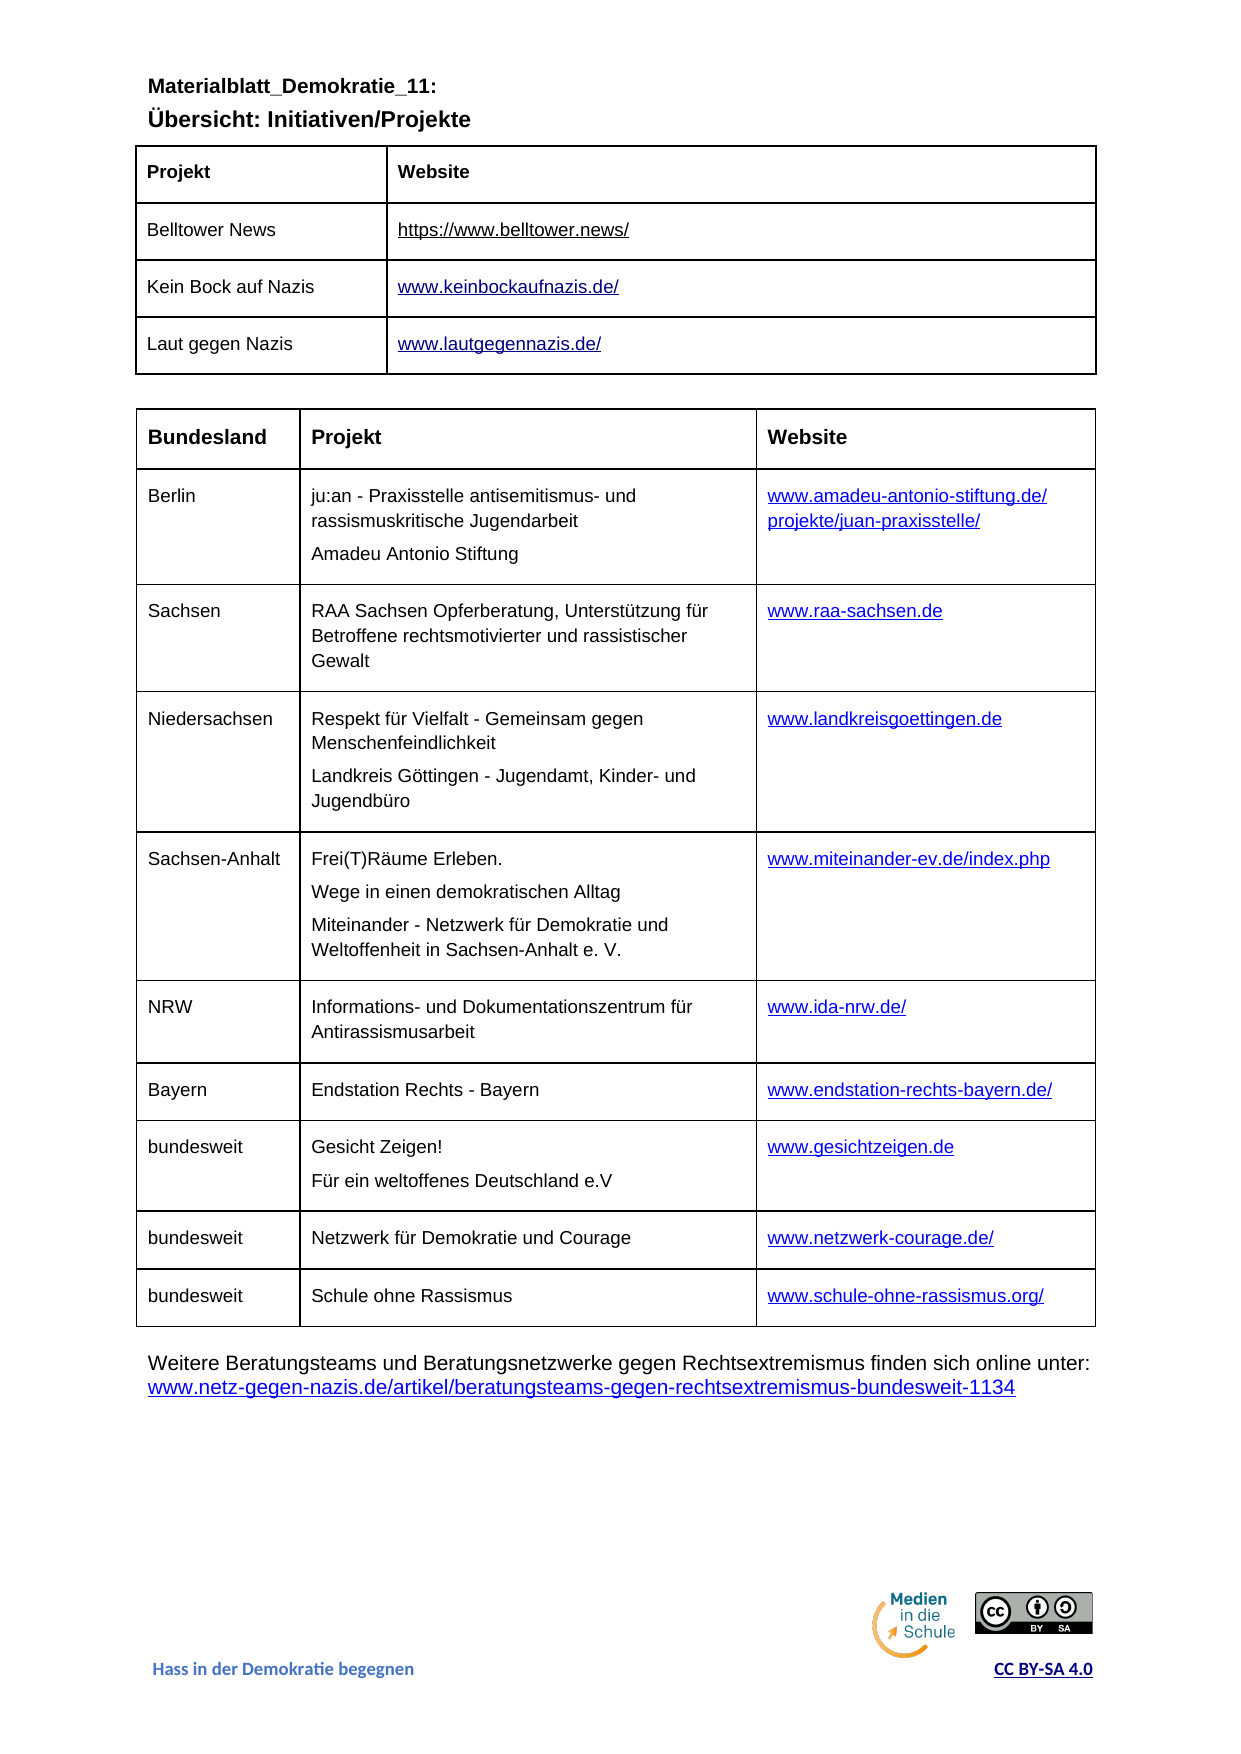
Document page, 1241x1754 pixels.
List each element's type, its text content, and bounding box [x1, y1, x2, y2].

table_cell www.endstation-rechts-bayern.de/ [757, 1064, 1095, 1120]
table_cell Sachsen [137, 585, 299, 691]
table_cell Schule ohne Rassismus [301, 1270, 756, 1326]
table_header Website [757, 410, 1095, 468]
table_cell Bayern [137, 1064, 299, 1120]
table_cell www.lautgegennazis.de/ [388, 318, 1095, 373]
table_cell www.amadeu-antonio-stiftung.de/projekte/juan-praxisstelle/ [757, 470, 1095, 583]
table_cell www.ida-nrw.de/ [757, 981, 1095, 1062]
table_cell bundesweit [137, 1270, 299, 1326]
text Übersicht: Initiativen/Projekte [148, 106, 1093, 132]
table_cell Sachsen-Anhalt [137, 833, 299, 980]
table_cell Informations- und Dokumentationszentrum für Antirassismusarbeit [301, 981, 756, 1062]
table_cell Endstation Rechts - Bayern [301, 1064, 756, 1120]
table_cell Gesicht Zeigen! Für ein weltoffenes Deutschland e.V [301, 1121, 756, 1210]
table_cell www.landkreisgoettingen.de [757, 692, 1095, 831]
table_cell RAA Sachsen Opferberatung, Unterstützung für Betroffene rechtsmotivierter und rassistischer Gewalt [301, 585, 756, 691]
table_cell www.gesichtzeigen.de [757, 1121, 1095, 1210]
table_cell Netzwerk für Demokratie und Courage [301, 1212, 756, 1268]
table_cell www.raa-sachsen.de [757, 585, 1095, 691]
table_cell Respekt für Vielfalt - Gemeinsam gegen Menschenfeindlichkeit Landkreis Göttingen - Jugendamt, Kinder- und Jugendbüro [301, 692, 756, 831]
table_cell www.miteinander-ev.de/index.php [757, 833, 1095, 980]
table_header Projekt [137, 147, 386, 202]
table_cell www.schule-ohne-rassismus.org/ [757, 1270, 1095, 1326]
text Weitere Beratungsteams und Beratungsnetzwerke gegen Rechtsextremismus finden sich online unter: www.netz-gegen-nazis.de/artikel/beratungsteams-gegen-rechtsextremismus-bundesweit-1134 [148, 1351, 1093, 1399]
table_cell bundesweit [137, 1212, 299, 1268]
text Materialblatt_Demokratie_11: [148, 74, 1093, 98]
table_header Projekt [301, 410, 756, 468]
table_cell ju:an - Praxisstelle antisemitismus- und rassismuskritische Jugendarbeit Amadeu Antonio Stiftung [301, 470, 756, 583]
table_cell www.netzwerk-courage.de/ [757, 1212, 1095, 1268]
table_cell Berlin [137, 470, 299, 583]
table_cell Frei(T)Räume Erleben. Wege in einen demokratischen Alltag Miteinander - Netzwerk für Demokratie und Weltoffenheit in Sachsen-Anhalt e. V. [301, 833, 756, 980]
table_cell https://www.belltower.news/ [388, 204, 1095, 259]
table_cell Laut gegen Nazis [137, 318, 386, 373]
table_header Website [388, 147, 1095, 202]
table_cell Niedersachsen [137, 692, 299, 831]
table_cell bundesweit [137, 1121, 299, 1210]
table_cell Kein Bock auf Nazis [137, 261, 386, 316]
table_cell NRW [137, 981, 299, 1062]
table_cell Belltower News [137, 204, 386, 259]
table_header Bundesland [137, 410, 299, 468]
table_cell www.keinbockaufnazis.de/ [388, 261, 1095, 316]
